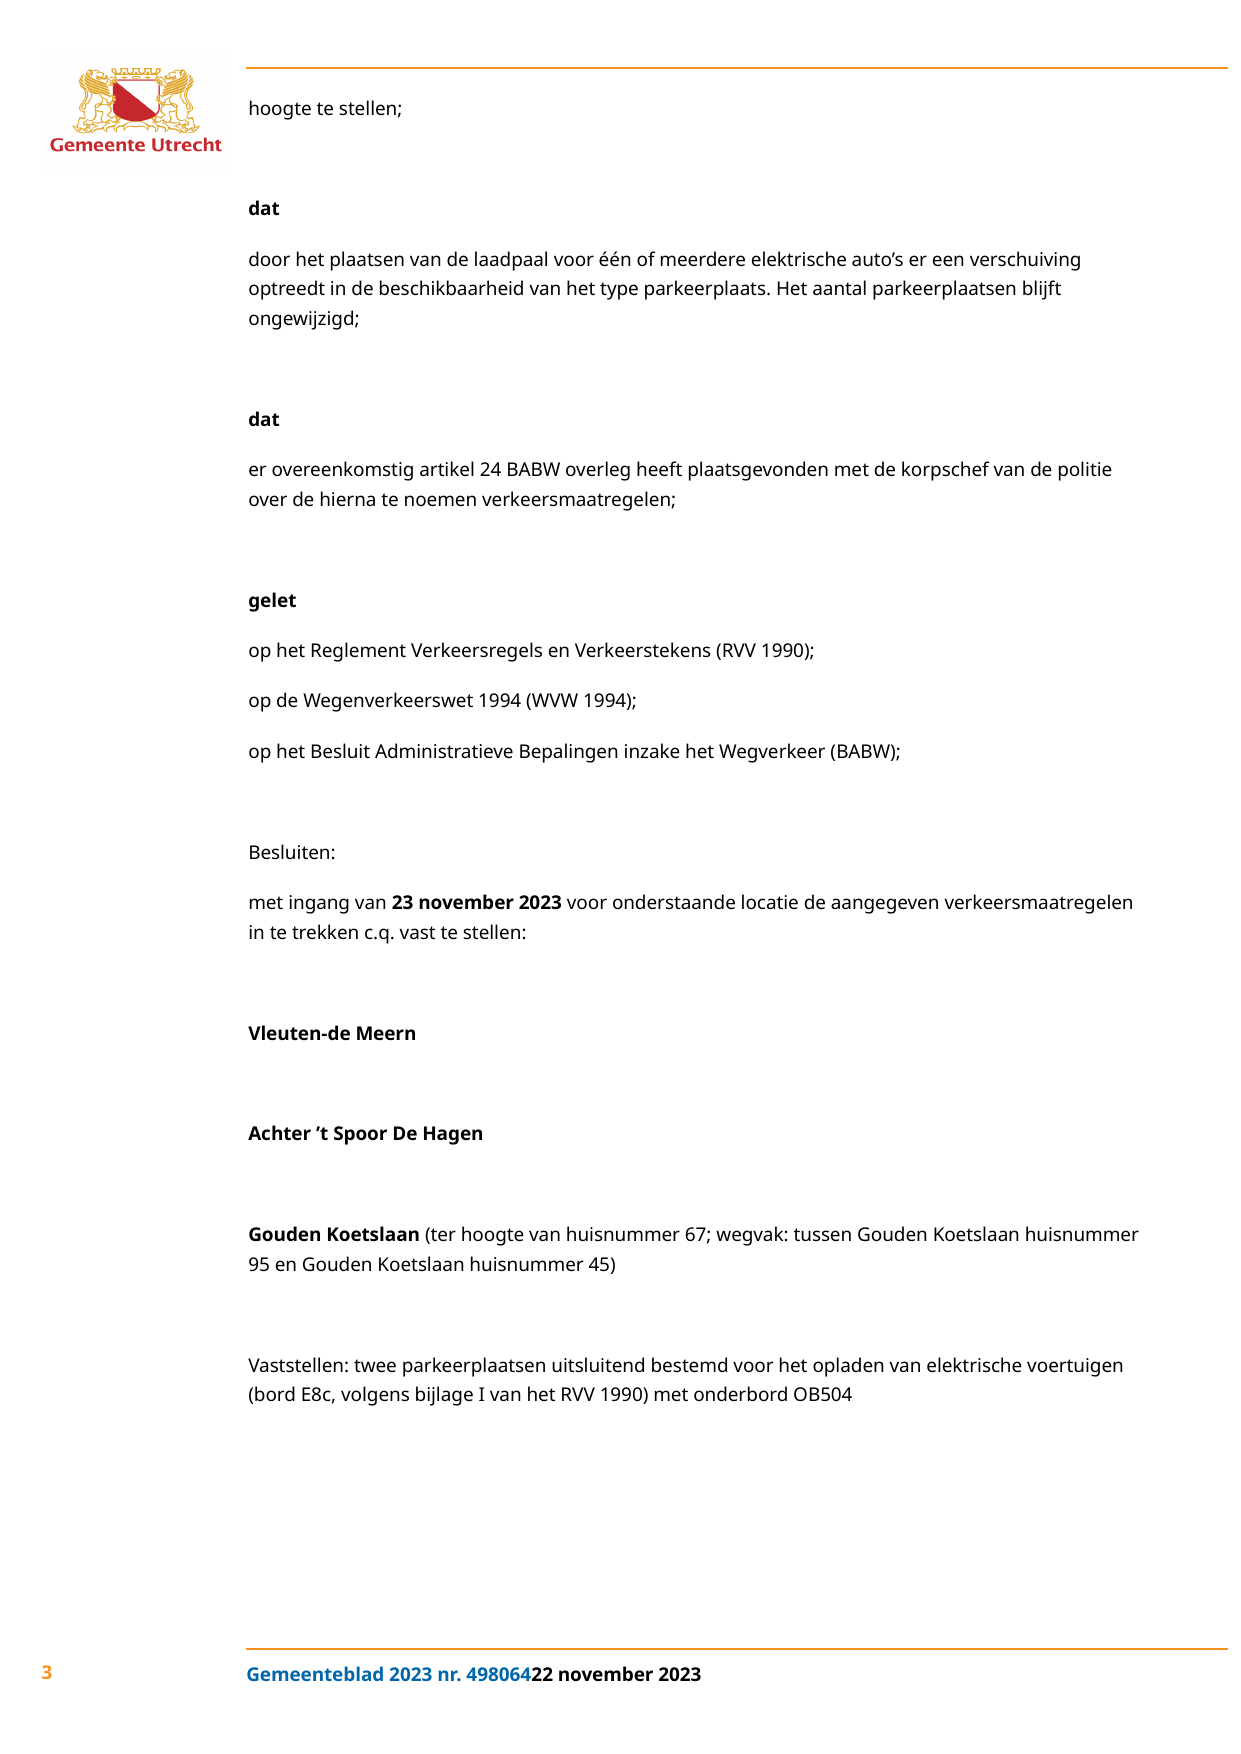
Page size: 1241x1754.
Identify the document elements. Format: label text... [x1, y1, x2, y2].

text Vleuten-de Meern [248, 1020, 1152, 1046]
text Vaststellen: twee parkeerplaatsen uitsluitend bestemd voor het opladen van elektrische voertuigen (bord E8c, volgens bijlage I van het RVV 1990) met onderbord OB504 [248, 1352, 1152, 1407]
picture [41, 47, 231, 172]
text gelet [248, 587, 1152, 613]
text op de Wegenverkeerswet 1994 (WVW 1994); [248, 688, 1152, 713]
text hoogte te stellen; [248, 95, 1152, 121]
text dat [248, 196, 1152, 221]
text op het Besluit Administratieve Bepalingen inzake het Wegverkeer (BABW); [248, 738, 1152, 764]
text door het plaatsen van de laadpaal voor één of meerdere elektrische auto’s er een verschuiving optreedt in de beschikbaarheid van het type parkeerplaats. Het aantal parkeerplaatsen blijft ongewijzigd; [248, 246, 1152, 331]
text op het Reglement Verkeersregels en Verkeerstekens (RVV 1990); [248, 637, 1152, 663]
text dat [248, 406, 1152, 432]
text er overeenkomstig artikel 24 BABW overleg heeft plaatsgevonden met de korpschef van de politie over de hierna te noemen verkeersmaatregelen; [248, 456, 1152, 512]
text Besluiten: [248, 839, 1152, 865]
text Gouden Koetslaan (ter hoogte van huisnummer 67; wegvak: tussen Gouden Koetslaan huisnummer 95 en Gouden Koetslaan huisnummer 45) [248, 1221, 1152, 1277]
text Achter ’t Spoor De Hagen [248, 1121, 1152, 1146]
text met ingang van 23 november 2023 voor onderstaande locatie de aangegeven verkeersmaatregelen in te trekken c.q. vast te stellen: [248, 889, 1152, 945]
